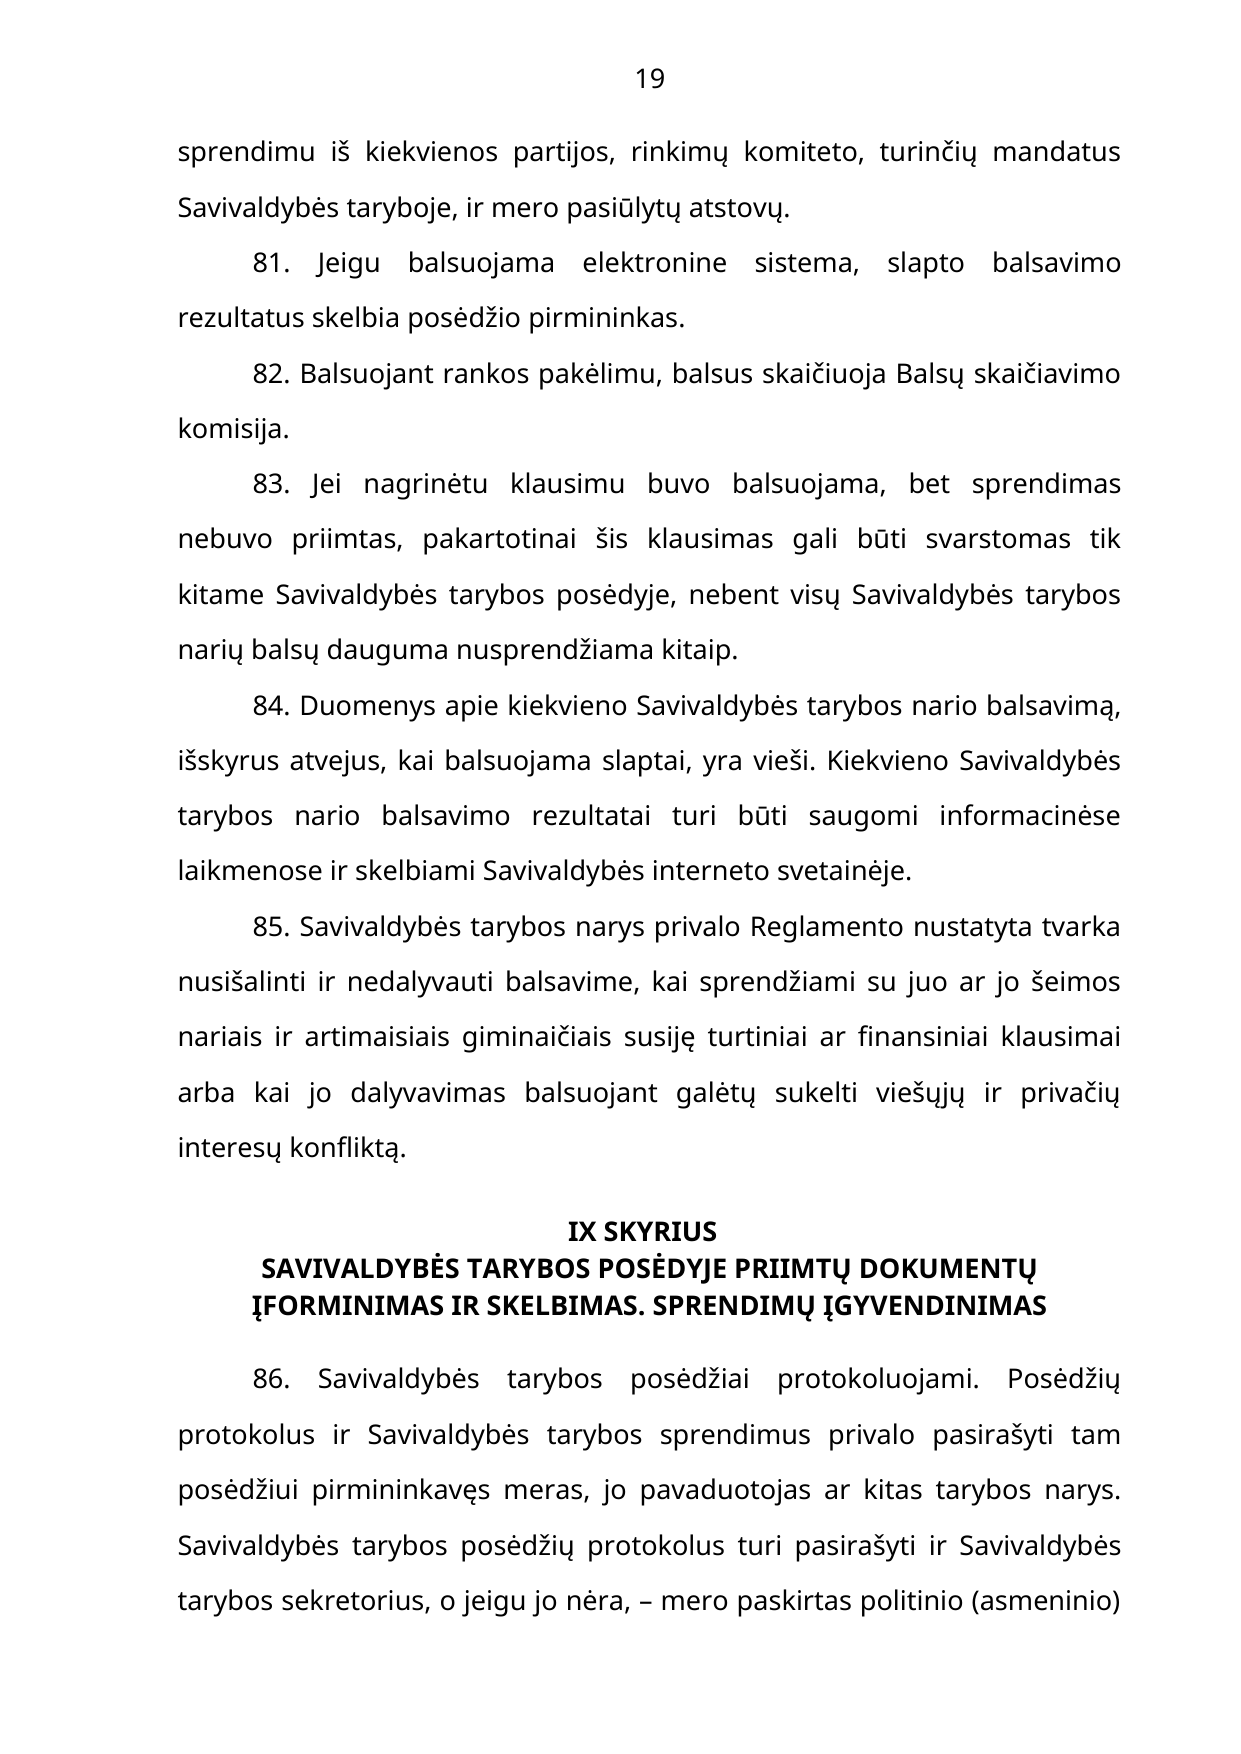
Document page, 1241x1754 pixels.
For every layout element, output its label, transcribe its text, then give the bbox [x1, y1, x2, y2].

text 85. Savivaldybės tarybos narys privalo Reglamento nustatyta tvarka nusišalinti ir nedalyvauti balsavime, kai sprendžiami su juo ar jo šeimos nariais ir artimaisiais giminaičiais susiję turtiniai ar finansiniai klausimai arba kai jo dalyvavimas balsuojant galėtų sukelti viešųjų ir privačių interesų konfliktą. [177, 907, 1122, 1165]
text IX SKYRIUS [177, 1212, 1122, 1249]
text 84. Duomenys apie kiekvieno Savivaldybės tarybos nario balsavimą, išskyrus atvejus, kai balsuojama slaptai, yra vieši. Kiekvieno Savivaldybės tarybos nario balsavimo rezultatai turi būti saugomi informacinėse laikmenose ir skelbiami Savivaldybės interneto svetainėje. [177, 686, 1122, 889]
text 86. Savivaldybės tarybos posėdžiai protokoluojami. Posėdžių protokolus ir Savivaldybės tarybos sprendimus privalo pasirašyti tam posėdžiui pirmininkavęs meras, jo pavaduotojas ar kitas tarybos narys. Savivaldybės tarybos posėdžių protokolus turi pasirašyti ir Savivaldybės tarybos sekretorius, o jeigu jo nėra, – mero paskirtas politinio (asmeninio) [177, 1360, 1122, 1618]
text sprendimu iš kiekvienos partijos, rinkimų komiteto, turinčių mandatus Savivaldybės taryboje, ir mero pasiūlytų atstovų. [177, 133, 1122, 225]
text SAVIVALDYBĖS TARYBOS POSĖDYJE PRIIMTŲ DOKUMENTŲ ĮFORMINIMAS IR SKELBIMAS. SPRENDIMŲ ĮGYVENDINIMAS [177, 1249, 1122, 1323]
text 83. Jei nagrinėtu klausimu buvo balsuojama, bet sprendimas nebuvo priimtas, pakartotinai šis klausimas gali būti svarstomas tik kitame Savivaldybės tarybos posėdyje, nebent visų Savivaldybės tarybos narių balsų dauguma nusprendžiama kitaip. [177, 465, 1122, 667]
text 82. Balsuojant rankos pakėlimu, balsus skaičiuoja Balsų skaičiavimo komisija. [177, 354, 1122, 446]
text 81. Jeigu balsuojama elektronine sistema, slapto balsavimo rezultatus skelbia posėdžio pirmininkas. [177, 243, 1122, 336]
